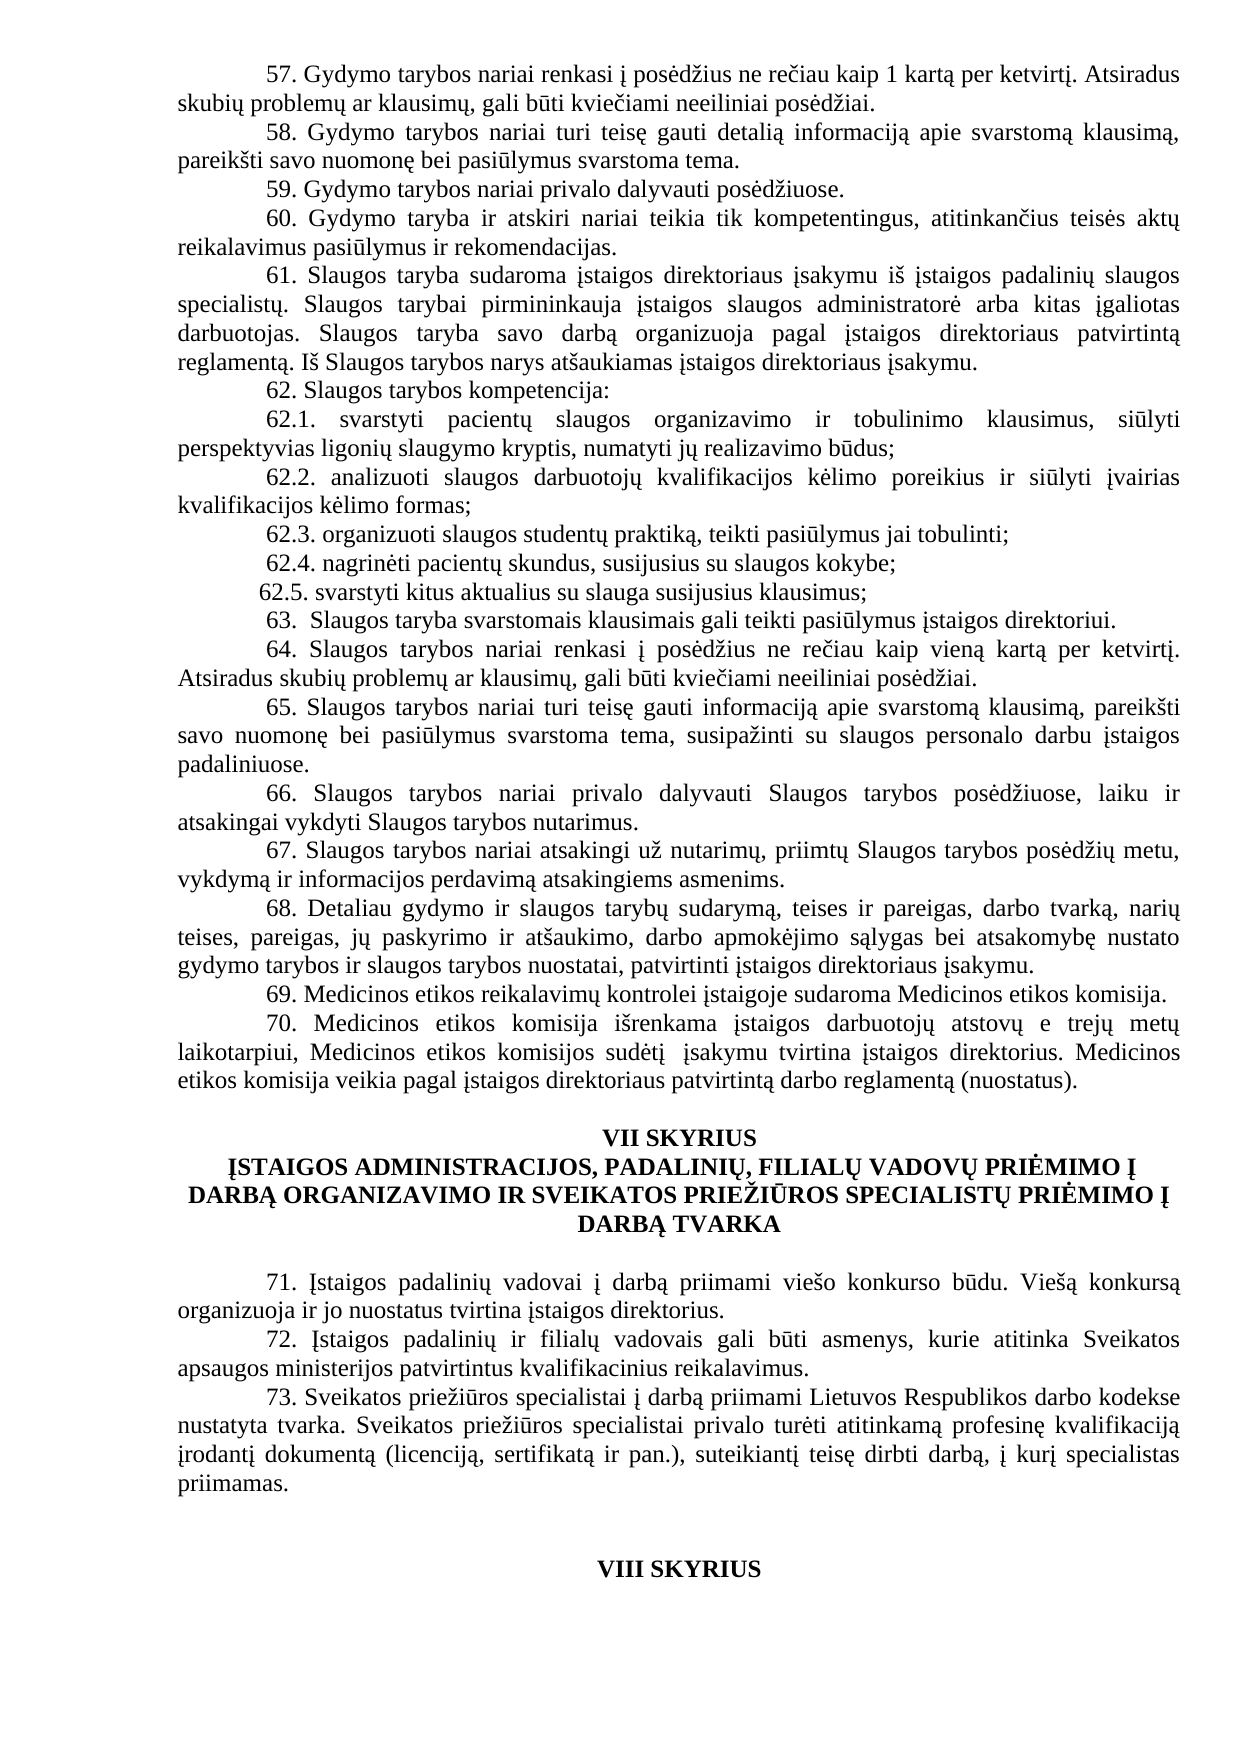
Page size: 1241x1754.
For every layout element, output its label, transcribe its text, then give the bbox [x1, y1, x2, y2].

text ĮSTAIGOS ADMINISTRACIJOS, PADALINIŲ, FILIALŲ VADOVŲ PRIĖMIMO Į DARBĄ ORGANIZAVIMO IR SVEIKATOS PRIEŽIŪROS SPECIALISTŲ PRIĖMIMO Į DARBĄ TVARKA [177, 1152, 1181, 1238]
text 68. Detaliau gydymo ir slaugos tarybų sudarymą, teises ir pareigas, darbo tvarką, narių teises, pareigas, jų paskyrimo ir atšaukimo, darbo apmokėjimo sąlygas bei atsakomybę nustato gydymo tarybos ir slaugos tarybos nuostatai, patvirtinti įstaigos direktoriaus įsakymu. [177, 893, 1181, 979]
text 59. Gydymo tarybos nariai privalo dalyvauti posėdžiuose. [177, 174, 1181, 203]
text 60. Gydymo taryba ir atskiri nariai teikia tik kompetentingus, atitinkančius teisės aktų reikalavimus pasiūlymus ir rekomendacijas. [177, 203, 1181, 260]
text 62.3. organizuoti slaugos studentų praktiką, teikti pasiūlymus jai tobulinti; [177, 519, 1181, 548]
text 58. Gydymo tarybos nariai turi teisę gauti detalią informaciją apie svarstomą klausimą, pareikšti savo nuomonę bei pasiūlymus svarstoma tema. [177, 117, 1181, 174]
text 62.1. svarstyti pacientų slaugos organizavimo ir tobulinimo klausimus, siūlyti perspektyvias ligonių slaugymo kryptis, numatyti jų realizavimo būdus; [177, 404, 1181, 462]
text 62.4. nagrinėti pacientų skundus, susijusius su slaugos kokybe; [177, 548, 1181, 577]
text 69. Medicinos etikos reikalavimų kontrolei įstaigoje sudaroma Medicinos etikos komisija. [177, 979, 1181, 1008]
text VIII SKYRIUS [177, 1554, 1181, 1583]
text 65. Slaugos tarybos nariai turi teisę gauti informaciją apie svarstomą klausimą, pareikšti savo nuomonę bei pasiūlymus svarstoma tema, susipažinti su slaugos personalo darbu įstaigos padaliniuose. [177, 692, 1181, 778]
text 71. Įstaigos padalinių vadovai į darbą priimami viešo konkurso būdu. Viešą konkursą organizuoja ir jo nuostatus tvirtina įstaigos direktorius. [177, 1267, 1181, 1324]
text 64. Slaugos tarybos nariai renkasi į posėdžius ne rečiau kaip vieną kartą per ketvirtį. Atsiradus skubių problemų ar klausimų, gali būti kviečiami neeiliniai posėdžiai. [177, 634, 1181, 692]
text 66. Slaugos tarybos nariai privalo dalyvauti Slaugos tarybos posėdžiuose, laiku ir atsakingai vykdyti Slaugos tarybos nutarimus. [177, 778, 1181, 835]
text 70. Medicinos etikos komisija išrenkama įstaigos darbuotojų atstovų e trejų metų laikotarpiui, Medicinos etikos komisijos sudėtį įsakymu tvirtina įstaigos direktorius. Medicinos etikos komisija veikia pagal įstaigos direktoriaus patvirtintą darbo reglamentą (nuostatus). [177, 1008, 1181, 1094]
text 67. Slaugos tarybos nariai atsakingi už nutarimų, priimtų Slaugos tarybos posėdžių metu, vykdymą ir informacijos perdavimą atsakingiems asmenims. [177, 835, 1181, 893]
text 57. Gydymo tarybos nariai renkasi į posėdžius ne rečiau kaip 1 kartą per ketvirtį. Atsiradus skubių problemų ar klausimų, gali būti kviečiami neeiliniai posėdžiai. [177, 59, 1181, 117]
text VII SKYRIUS [177, 1123, 1181, 1152]
text 72. Įstaigos padalinių ir filialų vadovais gali būti asmenys, kurie atitinka Sveikatos apsaugos ministerijos patvirtintus kvalifikacinius reikalavimus. [177, 1324, 1181, 1382]
text 63. Slaugos taryba svarstomais klausimais gali teikti pasiūlymus įstaigos direktoriui. [177, 605, 1181, 634]
text 62. Slaugos tarybos kompetencija: [177, 375, 1181, 404]
text 62.2. analizuoti slaugos darbuotojų kvalifikacijos kėlimo poreikius ir siūlyti įvairias kvalifikacijos kėlimo formas; [177, 462, 1181, 519]
text 61. Slaugos taryba sudaroma įstaigos direktoriaus įsakymu iš įstaigos padalinių slaugos specialistų. Slaugos tarybai pirmininkauja įstaigos slaugos administratorė arba kitas įgaliotas darbuotojas. Slaugos taryba savo darbą organizuoja pagal įstaigos direktoriaus patvirtintą reglamentą. Iš Slaugos tarybos narys atšaukiamas įstaigos direktoriaus įsakymu. [177, 260, 1181, 375]
text 62.5. svarstyti kitus aktualius su slauga susijusius klausimus; [177, 577, 1181, 605]
text 73. Sveikatos priežiūros specialistai į darbą priimami Lietuvos Respublikos darbo kodekse nustatyta tvarka. Sveikatos priežiūros specialistai privalo turėti atitinkamą profesinę kvalifikaciją įrodantį dokumentą (licenciją, sertifikatą ir pan.), suteikiantį teisę dirbti darbą, į kurį specialistas priimamas. [177, 1382, 1181, 1497]
